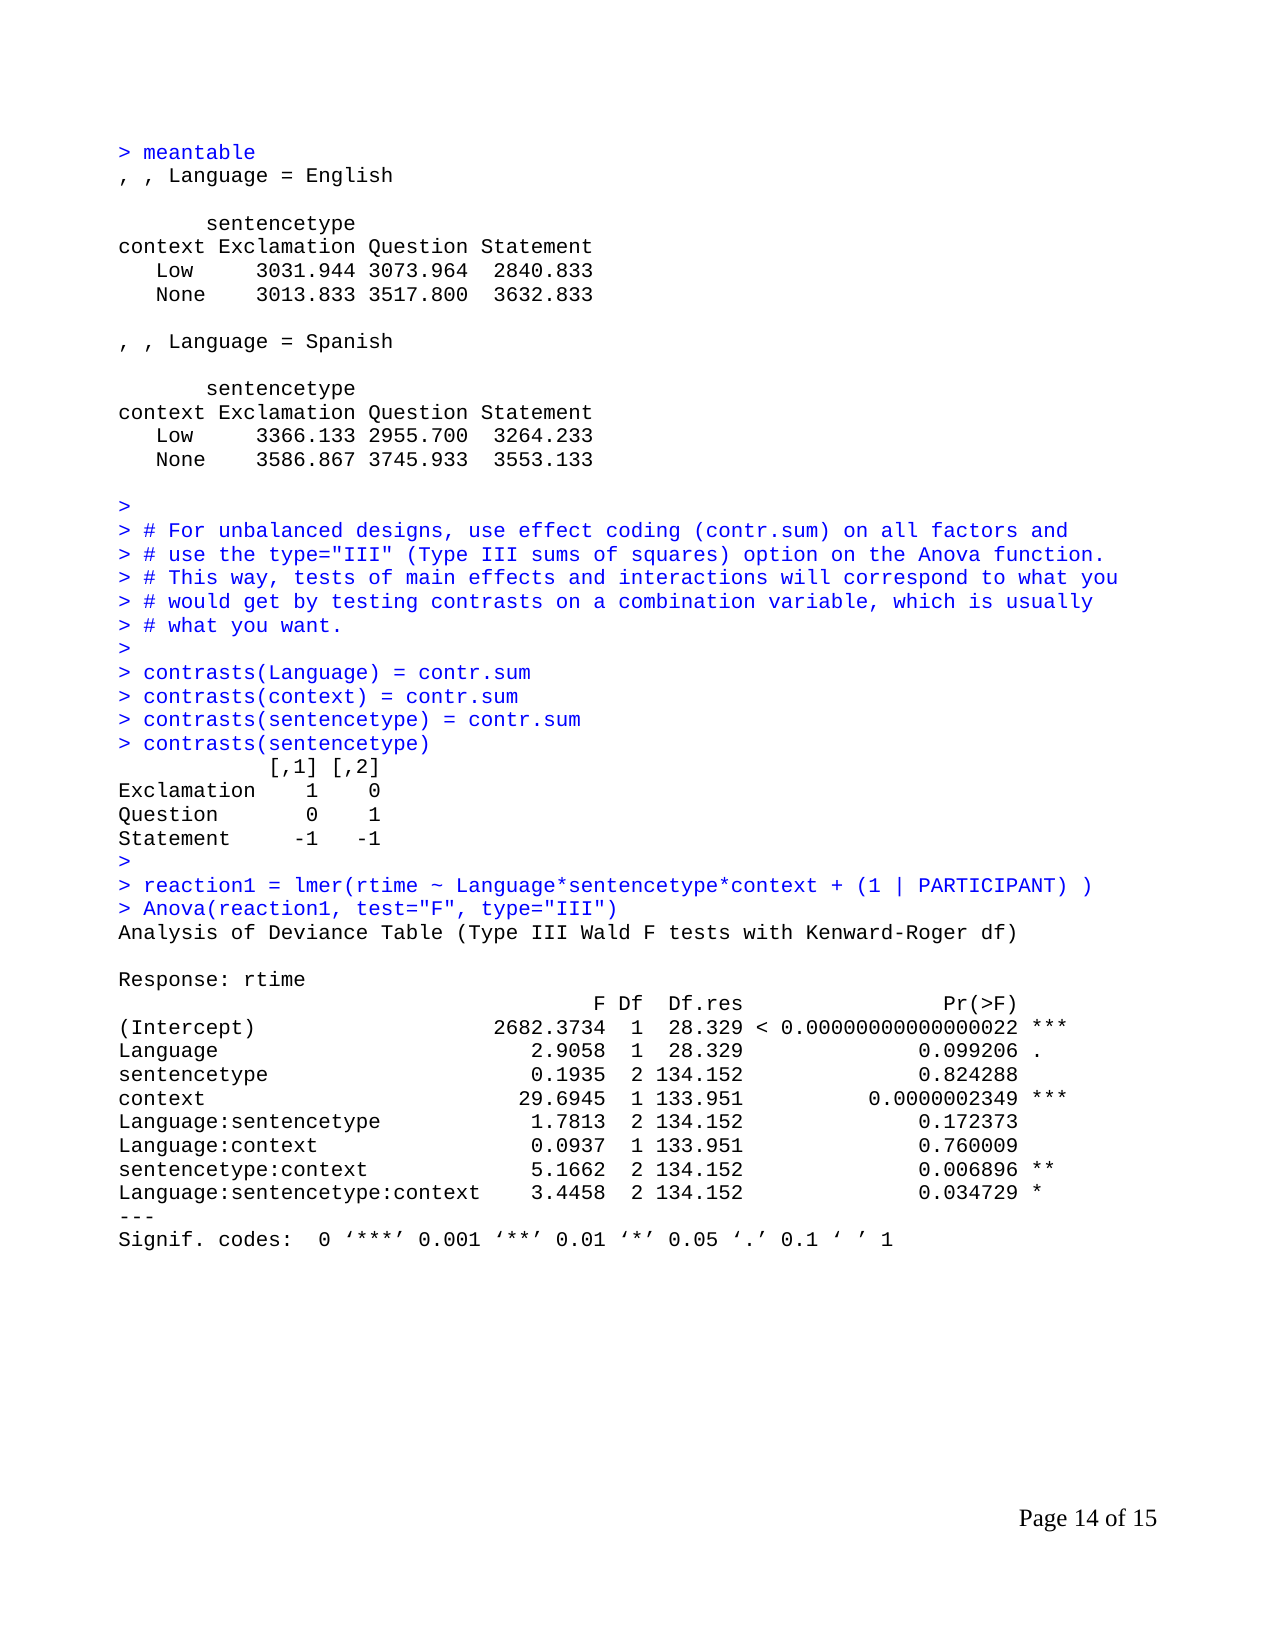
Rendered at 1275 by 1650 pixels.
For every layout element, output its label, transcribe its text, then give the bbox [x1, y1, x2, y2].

text None 3586.867 3745.933 3553.133 [118, 449, 1160, 473]
text sentencetype:context 5.1662 2 134.152 0.006896 ** [118, 1158, 1160, 1182]
text Language:sentencetype 1.7813 2 134.152 0.172373 [118, 1111, 1160, 1135]
text Question 0 1 [118, 804, 1160, 827]
text > contrasts(sentencetype) = contr.sum [118, 709, 1160, 733]
text Low 3366.133 2955.700 3264.233 [118, 426, 1160, 449]
text F Df Df.res Pr(>F) [118, 993, 1160, 1017]
text Language 2.9058 1 28.329 0.099206 . [118, 1040, 1160, 1064]
text Statement -1 -1 [118, 827, 1160, 851]
text , , Language = Spanish [118, 331, 1160, 354]
text > Anova(reaction1, test="F", type="III") [118, 898, 1160, 922]
text > contrasts(sentencetype) [118, 733, 1160, 757]
text sentencetype 0.1935 2 134.152 0.824288 [118, 1064, 1160, 1088]
text > reaction1 = lmer(rtime ~ Language*sentencetype*context + (1 | PARTICIPANT) ) [118, 875, 1160, 898]
text context Exclamation Question Statement [118, 236, 1160, 260]
text [,1] [,2] [118, 757, 1160, 780]
text Analysis of Deviance Table (Type III Wald F tests with Kenward-Roger df) [118, 922, 1160, 946]
text > contrasts(context) = contr.sum [118, 686, 1160, 709]
text > # For unbalanced designs, use effect coding (contr.sum) on all factors and [118, 520, 1160, 544]
text context Exclamation Question Statement [118, 402, 1160, 426]
text > contrasts(Language) = contr.sum [118, 662, 1160, 686]
text > # use the type="III" (Type III sums of squares) option on the Anova function. [118, 544, 1160, 567]
text sentencetype [118, 378, 1160, 402]
text Response: rtime [118, 969, 1160, 993]
text None 3013.833 3517.800 3632.833 [118, 284, 1160, 307]
text > # what you want. [118, 615, 1160, 638]
text (Intercept) 2682.3734 1 28.329 < 0.00000000000000022 *** [118, 1017, 1160, 1040]
text > # would get by testing contrasts on a combination variable, which is usually [118, 591, 1160, 615]
text Signif. codes: 0 ‘***’ 0.001 ‘**’ 0.01 ‘*’ 0.05 ‘.’ 0.1 ‘ ’ 1 [118, 1229, 1160, 1253]
text Exclamation 1 0 [118, 780, 1160, 804]
text sentencetype [118, 213, 1160, 236]
text > meantable [118, 142, 1160, 165]
text --- [118, 1206, 1160, 1229]
text > [118, 496, 1160, 520]
text Language:context 0.0937 1 133.951 0.760009 [118, 1135, 1160, 1158]
text > # This way, tests of main effects and interactions will correspond to what you [118, 567, 1160, 591]
text Low 3031.944 3073.964 2840.833 [118, 260, 1160, 284]
text > [118, 851, 1160, 875]
text Language:sentencetype:context 3.4458 2 134.152 0.034729 * [118, 1182, 1160, 1206]
text context 29.6945 1 133.951 0.0000002349 *** [118, 1088, 1160, 1111]
text , , Language = English [118, 165, 1160, 189]
text > [118, 638, 1160, 662]
